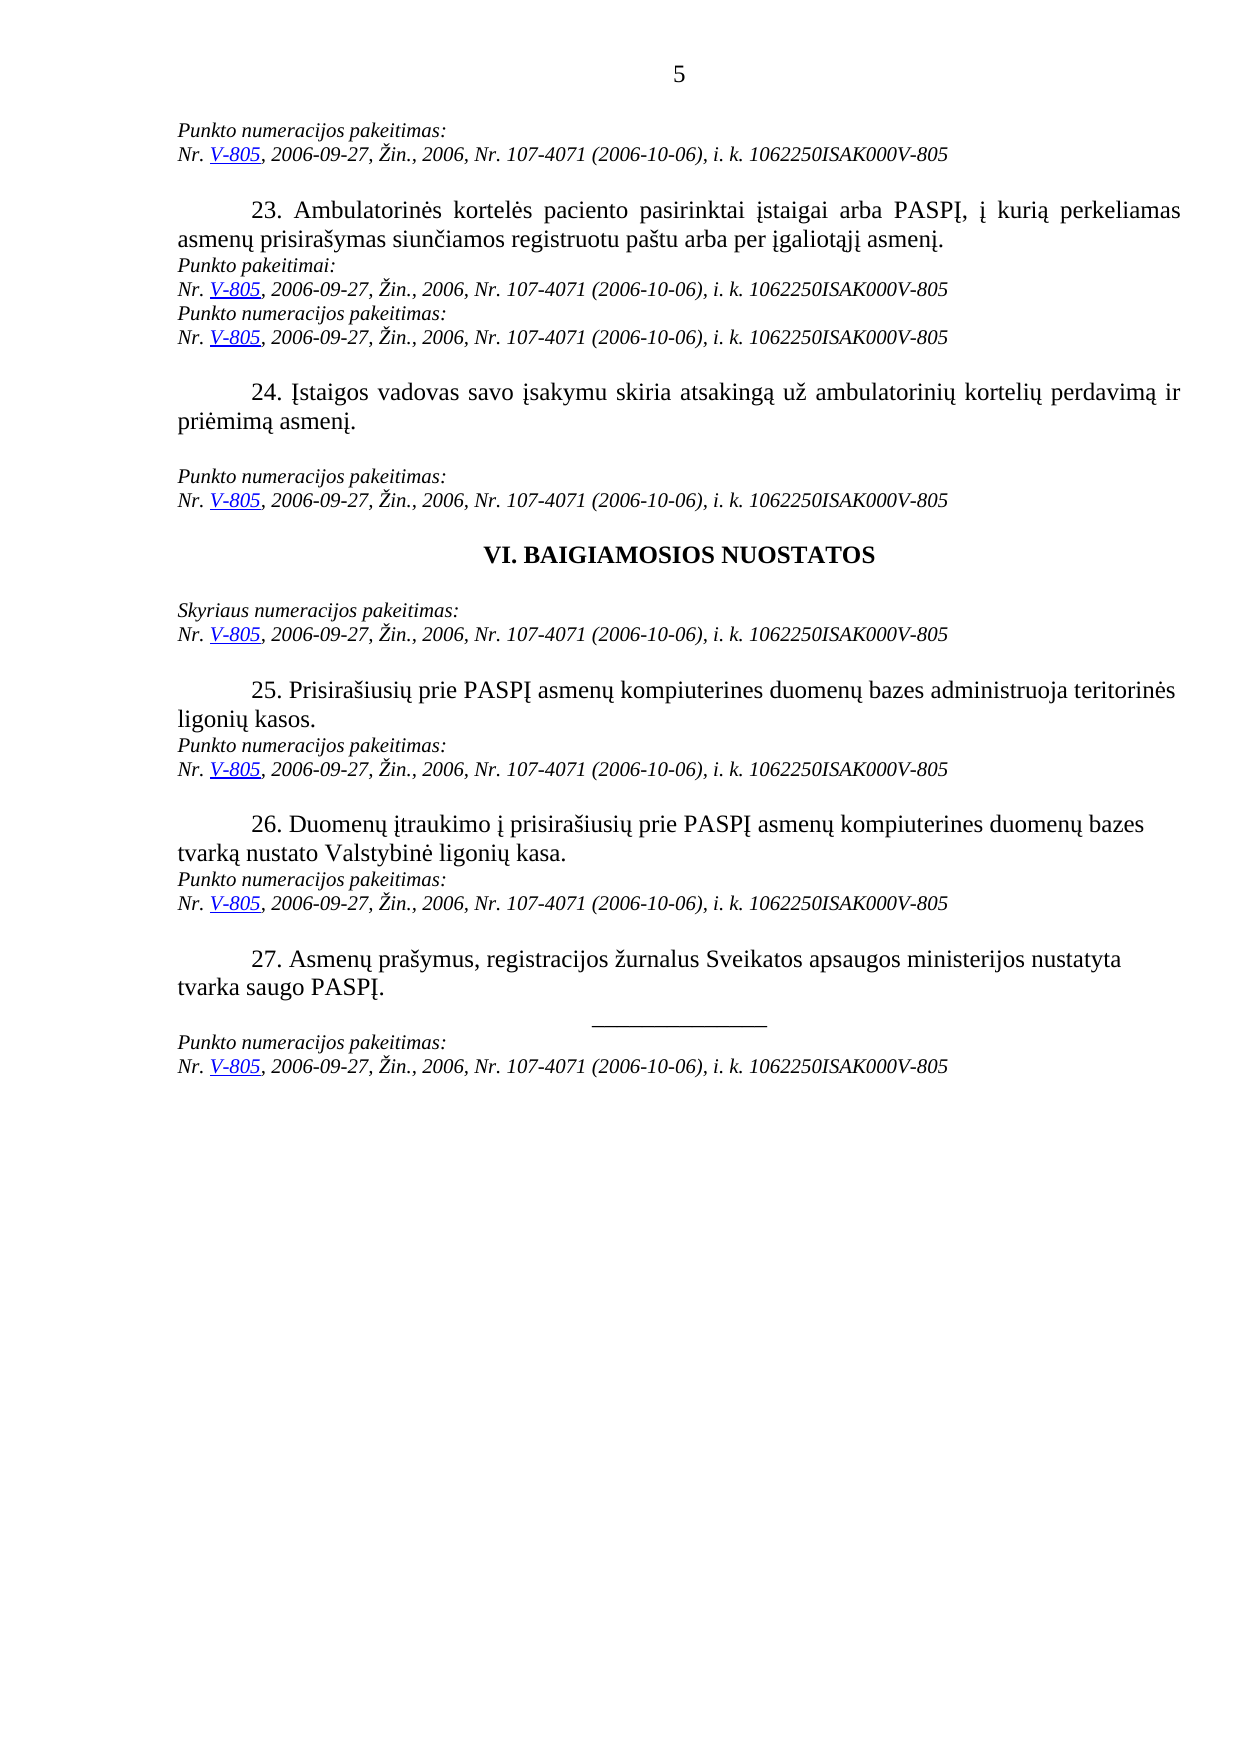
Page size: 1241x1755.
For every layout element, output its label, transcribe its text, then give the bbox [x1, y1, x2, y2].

text Punkto numeracijos pakeitimas: [177, 118, 1181, 142]
text Nr. V-805, 2006-09-27, Žin., 2006, Nr. 107-4071 (2006-10-06), i. k. 1062250ISAK000V-805 [177, 1054, 1181, 1078]
text Nr. V-805, 2006-09-27, Žin., 2006, Nr. 107-4071 (2006-10-06), i. k. 1062250ISAK000V-805 [177, 622, 1181, 646]
text ______________ [177, 1001, 1181, 1030]
text Punkto numeracijos pakeitimas: [177, 1030, 1181, 1054]
text Punkto numeracijos pakeitimas: [177, 732, 1181, 757]
text 27. Asmenų prašymus, registracijos žurnalus Sveikatos apsaugos ministerijos nustatyta tvarka saugo PASPĮ. [177, 944, 1181, 1001]
text 24. Įstaigos vadovas savo įsakymu skiria atsakingą už ambulatorinių kortelių perdavimą ir priėmimą asmenį. [177, 377, 1181, 435]
text Nr. V-805, 2006-09-27, Žin., 2006, Nr. 107-4071 (2006-10-06), i. k. 1062250ISAK000V-805 [177, 488, 1181, 512]
text 25. Prisirašiusių prie PASPĮ asmenų kompiuterines duomenų bazes administruoja teritorinės ligonių kasos. [177, 675, 1181, 732]
text Punkto numeracijos pakeitimas: [177, 464, 1181, 488]
text Nr. V-805, 2006-09-27, Žin., 2006, Nr. 107-4071 (2006-10-06), i. k. 1062250ISAK000V-805 [177, 891, 1181, 915]
text Nr. V-805, 2006-09-27, Žin., 2006, Nr. 107-4071 (2006-10-06), i. k. 1062250ISAK000V-805 [177, 757, 1181, 781]
text Nr. V-805, 2006-09-27, Žin., 2006, Nr. 107-4071 (2006-10-06), i. k. 1062250ISAK000V-805 [177, 142, 1181, 166]
text Nr. V-805, 2006-09-27, Žin., 2006, Nr. 107-4071 (2006-10-06), i. k. 1062250ISAK000V-805 [177, 325, 1181, 349]
text Punkto numeracijos pakeitimas: [177, 867, 1181, 891]
text 23. Ambulatorinės kortelės paciento pasirinktai įstaigai arba PASPĮ, į kurią perkeliamas asmenų prisirašymas siunčiamos registruotu paštu arba per įgaliotąjį asmenį. [177, 195, 1181, 252]
text Punkto pakeitimai: [177, 252, 1181, 277]
text VI. BAIGIAMOSIOS NUOSTATOS [177, 541, 1181, 569]
text Skyriaus numeracijos pakeitimas: [177, 598, 1181, 622]
text Nr. V-805, 2006-09-27, Žin., 2006, Nr. 107-4071 (2006-10-06), i. k. 1062250ISAK000V-805 [177, 277, 1181, 301]
text Punkto numeracijos pakeitimas: [177, 301, 1181, 325]
text 26. Duomenų įtraukimo į prisirašiusių prie PASPĮ asmenų kompiuterines duomenų bazes tvarką nustato Valstybinė ligonių kasa. [177, 809, 1181, 867]
